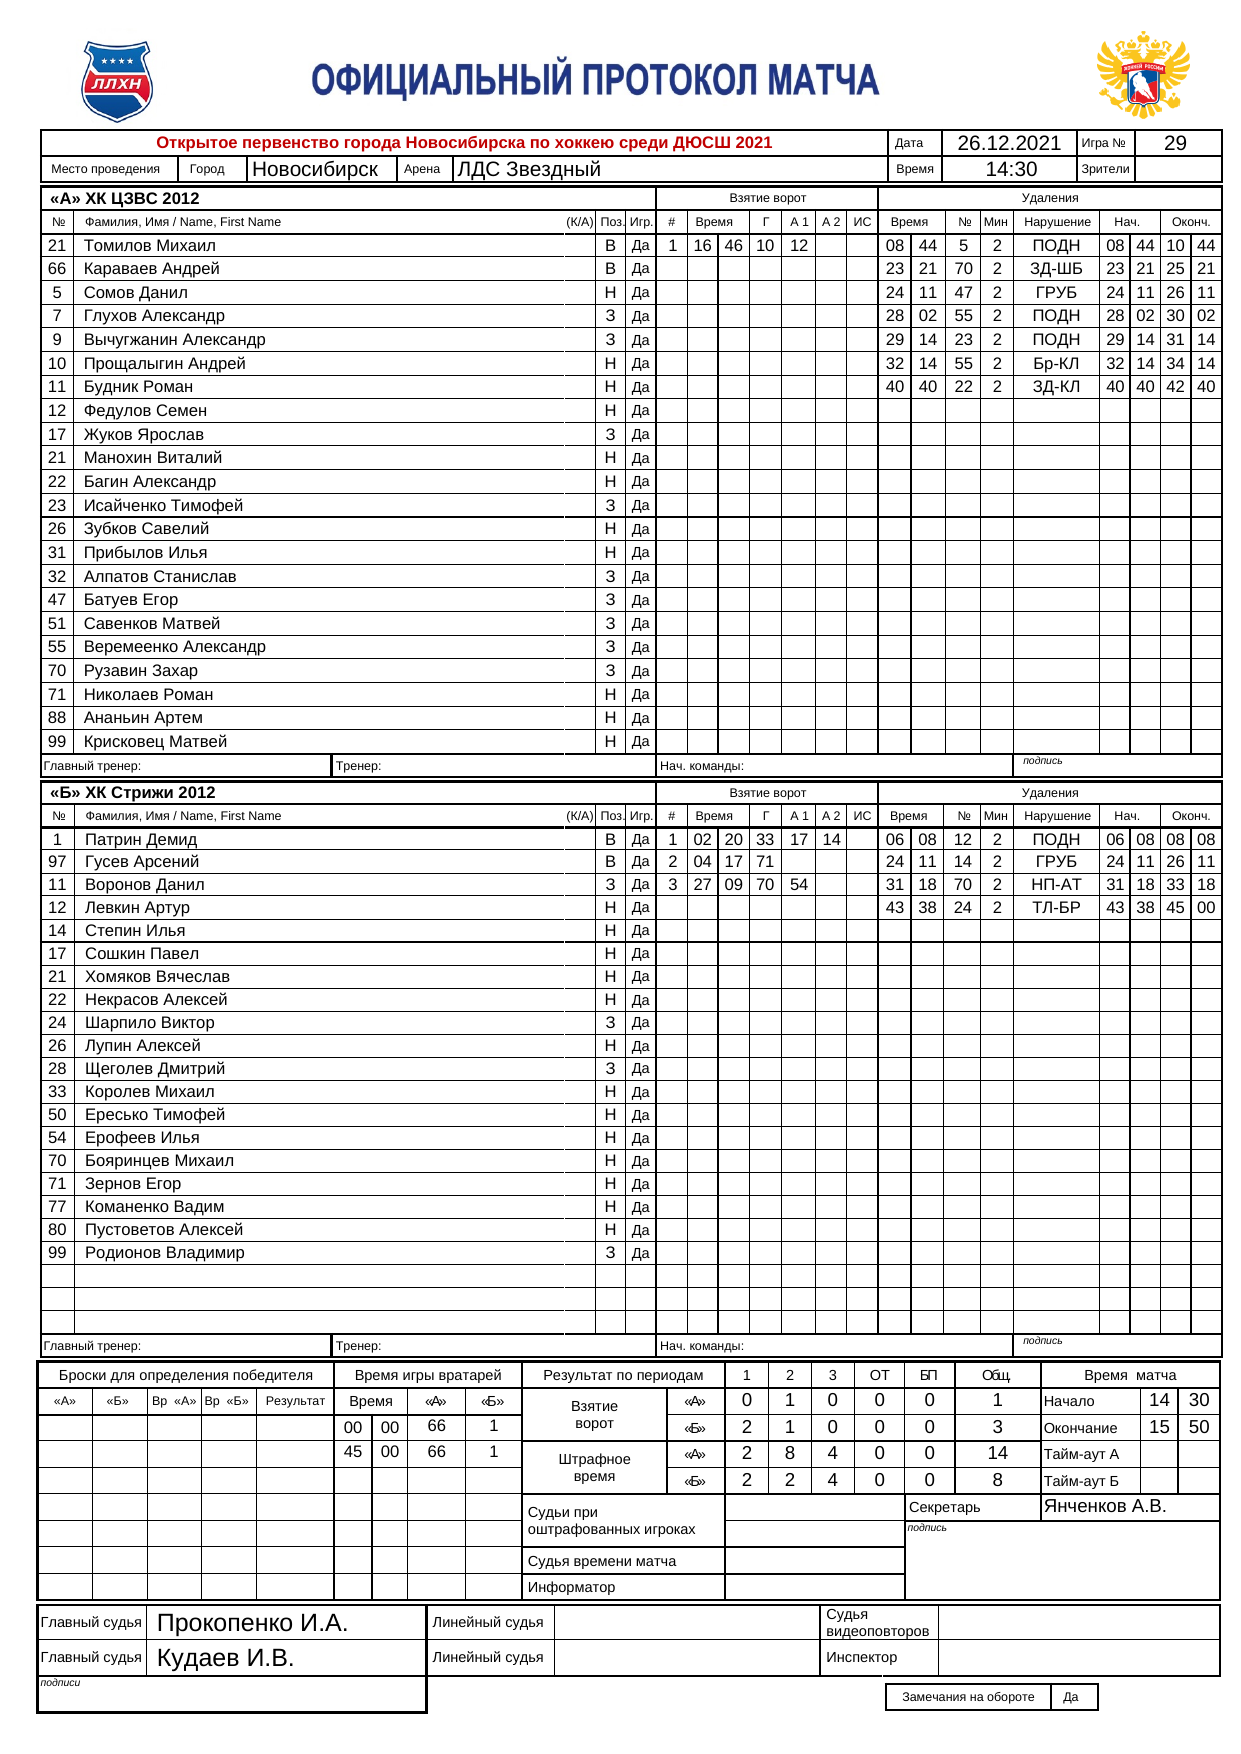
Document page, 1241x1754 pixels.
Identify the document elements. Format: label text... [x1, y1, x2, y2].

table_cell 08 [912, 829, 943, 849]
table_cell [1141, 1441, 1177, 1467]
table_cell [657, 1150, 687, 1172]
table_cell [847, 565, 877, 587]
table_cell [555, 1640, 819, 1675]
table_cell [782, 281, 815, 303]
table_cell [1100, 446, 1129, 469]
table_cell [782, 588, 815, 611]
table_cell [782, 1127, 815, 1149]
table_cell [719, 730, 749, 753]
table_cell [879, 1219, 910, 1241]
table_cell [912, 1288, 943, 1310]
table_cell [847, 989, 877, 1011]
table_header 29 [1136, 131, 1221, 155]
table_header Да [1052, 1685, 1097, 1709]
table_cell Поз. [596, 211, 625, 233]
table_cell Н [596, 281, 625, 303]
table_cell [408, 1547, 465, 1573]
table_cell «А» [408, 1389, 465, 1413]
table_cell [816, 588, 846, 611]
table_cell [944, 1035, 980, 1057]
table_cell [688, 1012, 717, 1033]
table_cell [1161, 399, 1190, 422]
table_cell [981, 612, 1013, 634]
table_cell [1192, 565, 1221, 587]
table_cell [719, 1265, 749, 1287]
table_cell 2 [981, 376, 1013, 398]
table_cell [981, 565, 1013, 587]
table_cell [981, 518, 1013, 540]
table_cell № [946, 211, 980, 233]
table_cell [657, 1058, 687, 1079]
table_cell [1100, 1012, 1129, 1033]
table_cell [816, 518, 846, 540]
table_cell [750, 1127, 781, 1149]
table_cell [373, 1521, 407, 1546]
table_cell [719, 494, 749, 516]
table_cell [657, 399, 687, 422]
table_cell № [42, 211, 73, 233]
table_cell [1100, 423, 1129, 445]
table_cell [946, 683, 980, 706]
table_cell 29 [879, 328, 910, 351]
table_cell 51 [42, 612, 73, 634]
table_cell [1014, 943, 1099, 964]
table_cell [782, 1035, 815, 1057]
table_cell [565, 730, 595, 753]
table_cell 11 [912, 281, 945, 303]
table_cell Да [626, 446, 655, 469]
table_cell Н [596, 943, 625, 964]
table_cell [626, 1265, 655, 1287]
table_cell Нач. команды: [657, 1335, 1012, 1356]
table_cell 21 [1192, 257, 1221, 280]
table_cell [1131, 1081, 1160, 1103]
table_cell [912, 1127, 943, 1149]
table_cell Исайченко Тимофей [74, 494, 564, 516]
table_cell [847, 1035, 877, 1057]
table_cell [912, 541, 945, 564]
table_cell [912, 1265, 943, 1287]
table_cell [946, 518, 980, 540]
table_cell 11 [1131, 281, 1160, 303]
table_cell 26 [1161, 281, 1190, 303]
table_cell [981, 1104, 1013, 1126]
table_cell [42, 1288, 74, 1310]
table_cell Да [626, 966, 655, 987]
table_cell [657, 1173, 687, 1195]
table_cell Судья времени матча [523, 1548, 724, 1573]
table_cell Да [626, 1242, 655, 1264]
table_cell [719, 565, 749, 587]
table_cell [847, 1081, 877, 1103]
table_cell [657, 943, 687, 964]
table_cell [1192, 1104, 1221, 1126]
table_cell [750, 1173, 781, 1195]
table_cell Прощалыгин Андрей [74, 352, 564, 374]
table_cell 11 [1192, 850, 1221, 872]
table_cell Да [626, 423, 655, 445]
table_cell В [596, 257, 625, 280]
table_cell [847, 920, 877, 941]
table_cell [1131, 541, 1160, 564]
table_cell Н [596, 707, 625, 729]
table_cell Да [626, 1012, 655, 1033]
table_cell [657, 989, 687, 1011]
table_cell [688, 1288, 717, 1310]
table_cell [816, 850, 846, 872]
table_cell [912, 989, 943, 1011]
table_cell 22 [42, 470, 73, 493]
table_cell 08 [1100, 235, 1129, 256]
table_cell [1131, 565, 1160, 587]
table_cell [1131, 1173, 1160, 1195]
table_cell [565, 541, 595, 564]
table_cell Пустоветов Алексей [75, 1219, 564, 1241]
table_cell Нарушение [1014, 211, 1099, 233]
table_cell Н [596, 989, 625, 1011]
table_cell [946, 659, 980, 682]
table_cell [719, 1150, 749, 1172]
table_cell [719, 659, 749, 682]
table_cell [39, 1494, 92, 1520]
table_cell [879, 470, 910, 493]
table_cell Тренер: [333, 1335, 655, 1356]
table_cell [373, 1574, 407, 1599]
table_cell «Б » [466, 1389, 521, 1413]
table_cell Нач. [1100, 805, 1160, 826]
table_cell [816, 1196, 846, 1218]
table_cell Да [626, 1104, 655, 1126]
table_cell [1014, 399, 1099, 422]
table_cell Оконч. [1161, 805, 1221, 826]
table_cell 30 [1179, 1389, 1219, 1413]
table_cell 5 [42, 281, 73, 303]
table_cell [1131, 966, 1160, 987]
table_cell [1100, 1081, 1129, 1103]
table_cell 25 [1161, 257, 1190, 280]
table_cell [847, 328, 877, 351]
table_cell Ананьин Артем [74, 707, 564, 729]
table_cell Сомов Данил [74, 281, 564, 303]
table_cell 24 [879, 281, 910, 303]
table_cell 11 [1192, 281, 1221, 303]
table_header Взятие ворот [657, 783, 877, 803]
table_cell [565, 399, 595, 422]
table_cell 26 [42, 518, 73, 540]
table_cell Рузавин Захар [74, 659, 564, 682]
table_cell [912, 565, 945, 587]
table_cell [688, 352, 717, 374]
table_cell [981, 636, 1013, 658]
table_cell 02 [912, 305, 945, 327]
table_cell [565, 328, 595, 351]
table_cell № [944, 805, 980, 826]
table_cell [719, 989, 749, 1011]
table_cell [981, 399, 1013, 422]
table_cell [981, 920, 1013, 941]
table_cell [1100, 683, 1129, 706]
table_cell 11 [1131, 850, 1160, 872]
table_header 1 [726, 1363, 768, 1387]
table_cell [373, 1468, 407, 1493]
table_cell [657, 1127, 687, 1149]
table_cell [750, 328, 781, 351]
table_cell [719, 1081, 749, 1103]
table_cell [1014, 1288, 1099, 1310]
table_cell 70 [946, 257, 980, 280]
table_cell [1014, 1196, 1099, 1218]
table_cell Тайм-аут Б [1042, 1468, 1140, 1493]
table_cell [782, 1081, 815, 1103]
table_cell [782, 1058, 815, 1079]
table_cell Шарпило Виктор [75, 1012, 564, 1033]
table_cell [1161, 1058, 1190, 1079]
table_cell 88 [42, 707, 73, 729]
table_cell [981, 1127, 1013, 1149]
table_cell [816, 235, 846, 256]
table_cell [657, 328, 687, 351]
table_cell [1014, 966, 1099, 987]
table_cell [719, 1219, 749, 1241]
table_cell Да [626, 874, 655, 895]
table_cell Информатор [523, 1575, 724, 1599]
table_cell [1192, 1035, 1221, 1057]
table_cell [847, 541, 877, 564]
table_cell 99 [42, 730, 73, 753]
table_cell Томилов Михаил [74, 235, 564, 256]
table_cell [750, 541, 781, 564]
table_cell [912, 446, 945, 469]
table_cell 38 [912, 896, 943, 918]
table_cell [1100, 518, 1129, 540]
table_cell Да [626, 829, 655, 849]
table_cell [257, 1547, 333, 1573]
table_cell [1100, 1035, 1129, 1057]
table_cell [946, 612, 980, 634]
table_cell [93, 1441, 147, 1467]
table_cell [1161, 588, 1190, 611]
table_cell 23 [42, 494, 73, 516]
table_cell [750, 612, 781, 634]
table_cell Воронов Данил [75, 874, 564, 895]
table_cell [719, 683, 749, 706]
table_cell [1141, 1468, 1177, 1493]
table_cell [1014, 636, 1099, 658]
table_cell 1 [956, 1389, 1040, 1413]
table_cell 0 [905, 1468, 954, 1493]
table_cell [719, 518, 749, 540]
table_cell [750, 1196, 781, 1218]
table_cell [408, 1468, 465, 1493]
table_cell [75, 1311, 564, 1333]
table_cell [750, 920, 781, 941]
table_cell Левкин Артур [75, 896, 564, 918]
table_cell [750, 1035, 781, 1057]
table_cell [1161, 470, 1190, 493]
table_cell А 2 [816, 211, 846, 233]
table_cell 47 [42, 588, 73, 611]
table_cell [1014, 1104, 1099, 1126]
table_cell 66 [408, 1416, 465, 1440]
table_cell [750, 943, 781, 964]
table_cell [750, 1288, 781, 1310]
table_cell [847, 683, 877, 706]
table_cell [1131, 989, 1160, 1011]
table_cell [719, 707, 749, 729]
table_cell 54 [782, 874, 815, 895]
table_cell [1192, 659, 1221, 682]
table_cell [750, 730, 781, 753]
table_cell Г [750, 805, 781, 826]
table_cell [688, 659, 717, 682]
table_cell [202, 1468, 256, 1493]
table_cell [565, 707, 595, 729]
table_cell [1014, 1058, 1099, 1079]
table_cell 40 [1131, 376, 1160, 398]
table_cell [912, 1219, 943, 1241]
table_cell [879, 1127, 910, 1149]
table_cell [1099, 1682, 1220, 1711]
table_cell [688, 1127, 717, 1149]
table_cell [981, 989, 1013, 1011]
table_cell [847, 423, 877, 445]
table_header «Б» ХК Стрижи 2012 [42, 783, 655, 803]
table_cell [1014, 1127, 1099, 1149]
table_cell [1161, 707, 1190, 729]
table_cell Да [626, 257, 655, 280]
table_cell [981, 1081, 1013, 1103]
table_cell [1014, 1150, 1099, 1172]
table_cell [816, 920, 846, 941]
table_cell 14 [816, 829, 846, 849]
table_cell Да [626, 850, 655, 872]
table_cell [93, 1416, 147, 1440]
table_cell [719, 896, 749, 918]
table_cell [847, 446, 877, 469]
table_cell [1131, 470, 1160, 493]
table_cell Да [626, 588, 655, 611]
table_cell 1 [769, 1389, 811, 1413]
table_cell [782, 612, 815, 634]
table_cell [657, 1081, 687, 1103]
table_cell 14 [944, 850, 980, 872]
table_cell [719, 920, 749, 941]
table_cell Зернов Егор [75, 1173, 564, 1195]
table_cell [1192, 920, 1221, 941]
table_cell [719, 541, 749, 564]
table_cell [1192, 1265, 1221, 1287]
table_cell [879, 966, 910, 987]
table_cell Фамилия, Имя / Name, First Name [75, 805, 565, 826]
table_cell [879, 683, 910, 706]
table_cell [657, 896, 687, 918]
table_cell [565, 989, 595, 1011]
table_cell [688, 636, 717, 658]
table_cell Н [596, 683, 625, 706]
table_cell 45 [335, 1441, 371, 1467]
table_cell [1014, 1081, 1099, 1103]
table_cell [565, 446, 595, 469]
table_cell [1100, 612, 1129, 634]
table_cell [657, 1311, 687, 1333]
table_cell [148, 1494, 201, 1520]
table_cell [688, 423, 717, 445]
table_cell [847, 896, 877, 918]
table_cell [565, 896, 595, 918]
table_cell [1014, 1265, 1099, 1287]
table_cell [1100, 1311, 1129, 1333]
table_cell [565, 1311, 595, 1333]
table_cell 77 [42, 1196, 74, 1218]
table_cell [565, 1265, 595, 1287]
table_cell 10 [1161, 235, 1190, 256]
table_cell НП-АТ [1014, 874, 1099, 895]
table_cell [1161, 1311, 1190, 1333]
table_cell [1100, 565, 1129, 587]
table_cell [75, 1265, 564, 1287]
table_cell Судья видеоповторов [821, 1606, 938, 1639]
table_cell [912, 943, 943, 964]
table_cell [912, 399, 945, 422]
table_cell [719, 1288, 749, 1310]
table_cell [657, 1035, 687, 1057]
table_cell [816, 1219, 846, 1241]
table_cell 28 [879, 305, 910, 327]
table_cell [782, 1104, 815, 1126]
table_cell [981, 1012, 1013, 1033]
table_cell Да [626, 730, 655, 753]
table_cell [688, 470, 717, 493]
table_cell [565, 588, 595, 611]
table_cell [1192, 683, 1221, 706]
table_cell [688, 1242, 717, 1264]
table_cell 9 [42, 328, 73, 351]
table_cell 31 [1161, 328, 1190, 351]
table_cell 0 [855, 1415, 904, 1440]
table_cell [39, 1468, 92, 1493]
table_cell # [657, 805, 687, 826]
table_cell [816, 257, 846, 280]
table_cell 32 [879, 352, 910, 374]
table_cell [565, 423, 595, 445]
table_cell З [596, 636, 625, 658]
table_cell [946, 446, 980, 469]
table_cell Да [626, 494, 655, 516]
table_cell Город [179, 157, 246, 181]
table_cell [1100, 1058, 1129, 1079]
table_cell [1161, 541, 1190, 564]
table_cell Н [596, 1196, 625, 1218]
table_cell [1014, 588, 1099, 611]
table_cell [1100, 659, 1129, 682]
table_cell 18 [1192, 874, 1221, 895]
table_cell 00 [373, 1441, 407, 1467]
table_cell [657, 966, 687, 987]
table_cell 21 [1131, 257, 1160, 280]
table_cell [912, 518, 945, 540]
table_cell 55 [946, 305, 980, 327]
table_cell [1192, 943, 1221, 964]
table_cell ПОДН [1014, 829, 1099, 849]
table_cell Инспектор [821, 1640, 938, 1675]
table_header Броски для определения победителя [39, 1363, 333, 1387]
table_cell [847, 1012, 877, 1033]
table_cell [847, 235, 877, 256]
table_cell 10 [42, 352, 73, 374]
table_cell [879, 1288, 910, 1310]
table_cell [1100, 1173, 1129, 1195]
table_cell [688, 612, 717, 634]
table_cell [1192, 1311, 1221, 1333]
table_cell [750, 1311, 781, 1333]
table_cell [726, 1521, 904, 1546]
table_cell [1131, 1265, 1160, 1287]
table_cell [847, 1288, 877, 1310]
table_cell 0 [812, 1389, 854, 1413]
table_cell [1192, 470, 1221, 493]
table_cell [688, 305, 717, 327]
table_cell [1014, 707, 1099, 729]
table_cell [726, 1548, 904, 1573]
table_cell [782, 565, 815, 587]
table_cell 1 [657, 829, 687, 849]
table_cell [879, 1081, 910, 1103]
table_cell [944, 1012, 980, 1033]
table_cell Да [626, 1127, 655, 1149]
table_cell Хомяков Вячеслав [75, 966, 564, 987]
table_cell [1100, 494, 1129, 516]
table_cell [688, 1058, 717, 1079]
table_cell [750, 305, 781, 327]
table_cell 4 [812, 1442, 854, 1467]
table_cell [944, 943, 980, 964]
table_cell 21 [42, 446, 73, 469]
table_cell [750, 257, 781, 280]
table_cell 23 [946, 328, 980, 351]
table_cell 2 [981, 850, 1013, 872]
table_cell 12 [42, 896, 74, 918]
table_cell [981, 1311, 1013, 1333]
table_cell [981, 1173, 1013, 1195]
table_cell [981, 541, 1013, 564]
table_cell [688, 707, 717, 729]
table_cell 11 [42, 376, 73, 398]
table_cell [565, 683, 595, 706]
table_cell [847, 707, 877, 729]
table_cell 2 [981, 874, 1013, 895]
table_cell [750, 659, 781, 682]
table_cell Зрители [1078, 157, 1134, 181]
table_cell [981, 1035, 1013, 1057]
table_cell [981, 1058, 1013, 1079]
table_cell [847, 1150, 877, 1172]
table_cell [1136, 157, 1221, 181]
table_cell 22 [42, 989, 74, 1011]
table_cell 00 [373, 1416, 407, 1440]
table_header Открытое первенство города Новосибирска по хоккею среди ДЮСШ 2021 [42, 131, 887, 155]
table_cell [750, 376, 781, 398]
table_cell [1131, 1288, 1160, 1310]
table_cell [946, 541, 980, 564]
table_cell [555, 1606, 819, 1639]
table_cell Да [626, 518, 655, 540]
table_cell Н [596, 730, 625, 753]
table_cell [847, 281, 877, 303]
table_cell [1100, 920, 1129, 941]
table_cell Да [626, 376, 655, 398]
table_cell [912, 707, 945, 729]
table_cell [879, 1173, 910, 1195]
table_cell [879, 1058, 910, 1079]
table_cell Вр «Б» [202, 1389, 256, 1413]
table_cell Да [626, 1035, 655, 1057]
table_cell (К/А) [565, 211, 595, 233]
table_cell 2 [981, 896, 1013, 918]
table_cell [1131, 1196, 1160, 1218]
table_cell 34 [1161, 352, 1190, 374]
table_cell [39, 1574, 92, 1599]
table_cell [816, 1081, 846, 1103]
table_cell 50 [1179, 1415, 1219, 1440]
table_cell [1131, 612, 1160, 634]
table_cell Некрасов Алексей [75, 989, 564, 1011]
table_cell [847, 518, 877, 540]
table_cell 1 [466, 1441, 521, 1467]
table_cell [1179, 1468, 1219, 1493]
table_cell [565, 1242, 595, 1264]
table_cell [981, 423, 1013, 445]
table_cell [719, 305, 749, 327]
table_cell [719, 423, 749, 445]
table_cell [816, 281, 846, 303]
table_cell 8 [956, 1468, 1040, 1493]
table_cell [816, 376, 846, 398]
table_cell [782, 636, 815, 658]
table_cell [879, 989, 910, 1011]
table_cell Н [596, 352, 625, 374]
table_cell 00 [1192, 896, 1221, 918]
table_cell Родионов Владимир [75, 1242, 564, 1264]
table_cell Нарушение [1014, 805, 1099, 826]
table_cell [879, 518, 910, 540]
table_cell [912, 588, 945, 611]
table_cell [912, 1012, 943, 1033]
table_cell 0 [855, 1468, 904, 1493]
table_cell [1192, 399, 1221, 422]
table_cell [1131, 1127, 1160, 1149]
table_cell [1192, 636, 1221, 658]
table_cell [944, 1150, 980, 1172]
table_cell 3 [657, 874, 687, 895]
table_cell [1014, 683, 1099, 706]
table_cell [202, 1521, 256, 1546]
table_cell Батуев Егор [74, 588, 564, 611]
table_cell [946, 636, 980, 658]
table_cell [565, 1219, 595, 1241]
table_cell [879, 920, 910, 941]
table_cell [847, 636, 877, 658]
table_cell Прибылов Илья [74, 541, 564, 564]
table_cell [565, 235, 595, 256]
table_cell [1192, 1288, 1221, 1310]
table_cell 30 [1161, 305, 1190, 327]
table_cell [782, 989, 815, 1011]
table_cell [719, 636, 749, 658]
table_cell [688, 1150, 717, 1172]
table_cell 12 [782, 235, 815, 256]
table_cell [688, 896, 717, 918]
table_cell Жуков Ярослав [74, 423, 564, 445]
table_cell ПОДН [1014, 328, 1099, 351]
table_cell Время [688, 805, 749, 826]
table_cell 24 [1100, 850, 1129, 872]
table_cell [816, 1242, 846, 1264]
table_cell [944, 1265, 980, 1287]
table_cell [782, 1173, 815, 1195]
table_cell 0 [905, 1389, 954, 1413]
table_cell [912, 494, 945, 516]
table_header Время матча [1042, 1363, 1219, 1387]
table_cell [879, 636, 910, 658]
table_cell [1014, 470, 1099, 493]
table_cell 24 [944, 896, 980, 918]
table_cell [202, 1574, 256, 1599]
table_cell [782, 920, 815, 941]
table_cell [1014, 541, 1099, 564]
table_cell [1161, 1081, 1190, 1103]
table_cell ПОДН [1014, 235, 1099, 256]
table_cell 47 [946, 281, 980, 303]
table_cell [944, 1173, 980, 1195]
table_cell [1014, 920, 1099, 941]
table_cell подпись [906, 1522, 1219, 1599]
table_cell [944, 1081, 980, 1103]
table_cell [719, 1311, 749, 1333]
table_cell [657, 659, 687, 682]
table_cell [912, 1104, 943, 1126]
table_cell [981, 707, 1013, 729]
table_cell [1014, 494, 1099, 516]
table_cell 16 [688, 235, 717, 256]
table_cell [688, 943, 717, 964]
table_cell [373, 1494, 407, 1520]
table_cell [939, 1606, 1219, 1639]
table_cell Да [626, 1173, 655, 1195]
table_cell [719, 1196, 749, 1218]
table_cell [981, 683, 1013, 706]
table_header Замечания на обороте [887, 1685, 1050, 1709]
table_cell Вр «А» [148, 1389, 201, 1413]
table_cell 28 [42, 1058, 74, 1079]
table_cell [1192, 494, 1221, 516]
table_cell [688, 1196, 717, 1218]
table_cell [981, 446, 1013, 469]
table_cell [944, 989, 980, 1011]
table_cell [981, 943, 1013, 964]
table_cell 2 [769, 1468, 811, 1493]
table_cell [879, 494, 910, 516]
table_cell 08 [1161, 829, 1190, 849]
table_cell [883, 1677, 1220, 1681]
table_cell 17 [42, 423, 73, 445]
table_cell [1131, 1012, 1160, 1033]
table_cell З [596, 305, 625, 327]
table_cell [946, 399, 980, 422]
table_cell [1161, 1012, 1190, 1033]
table_cell [750, 1150, 781, 1172]
table_cell Лупин Алексей [75, 1035, 564, 1057]
table_cell З [596, 1012, 625, 1033]
table_cell [879, 659, 910, 682]
table_cell [782, 850, 815, 872]
table_cell 33 [750, 829, 781, 849]
table_cell 44 [1192, 235, 1221, 256]
table_cell [782, 328, 815, 351]
table_header БП [905, 1363, 954, 1387]
table_cell 44 [1131, 235, 1160, 256]
table_cell Да [626, 541, 655, 564]
table_cell Н [596, 1104, 625, 1126]
table_cell [688, 494, 717, 516]
table_cell [719, 1127, 749, 1149]
table_cell [1161, 730, 1190, 753]
table_cell [1100, 470, 1129, 493]
table_cell [408, 1574, 465, 1599]
table_cell [816, 1058, 846, 1079]
table_cell [782, 1265, 815, 1287]
table_cell Штрафное время [523, 1442, 666, 1493]
table_cell [847, 494, 877, 516]
table_cell [688, 1219, 717, 1241]
table_cell Н [596, 920, 625, 941]
table_cell [688, 1311, 717, 1333]
table_cell Да [626, 235, 655, 256]
table_cell [750, 494, 781, 516]
table_cell [847, 659, 877, 682]
table_cell [816, 328, 846, 351]
table_cell [657, 1012, 687, 1033]
table_cell [719, 1035, 749, 1057]
table_cell [1100, 1150, 1129, 1172]
table_cell [1131, 494, 1160, 516]
table_cell [1192, 989, 1221, 1011]
table_cell Н [596, 399, 625, 422]
table_cell [688, 281, 717, 303]
table_cell [816, 636, 846, 658]
table_cell 18 [1131, 874, 1160, 895]
table_cell [596, 1288, 625, 1310]
table_cell «Б» [668, 1468, 724, 1493]
table_cell [726, 1495, 904, 1520]
table_cell 24 [1100, 281, 1129, 303]
table_cell ЗД-КЛ [1014, 376, 1099, 398]
table_cell 55 [946, 352, 980, 374]
table_cell [847, 829, 877, 849]
table_cell [847, 612, 877, 634]
table_cell 54 [42, 1127, 74, 1149]
table_cell 31 [879, 874, 910, 895]
table_cell 0 [812, 1415, 854, 1440]
table_cell [466, 1574, 521, 1599]
table_cell [782, 1219, 815, 1241]
table_cell [750, 1104, 781, 1126]
table_cell 14 [912, 352, 945, 374]
table_cell [912, 470, 945, 493]
table_cell [657, 1196, 687, 1218]
table_cell Н [596, 1081, 625, 1103]
table_cell Время [688, 211, 749, 233]
table_cell 2 [981, 305, 1013, 327]
table_cell [750, 683, 781, 706]
table_cell [1100, 541, 1129, 564]
table_cell [879, 541, 910, 564]
table_cell 1 [42, 829, 74, 849]
table_cell [657, 446, 687, 469]
table_cell [750, 470, 781, 493]
table_cell [75, 1288, 564, 1310]
table_cell Алпатов Станислав [74, 565, 564, 587]
table_cell ТЛ-БР [1014, 896, 1099, 918]
table_cell 06 [1100, 829, 1129, 849]
table_cell [816, 494, 846, 516]
table_cell Да [626, 1081, 655, 1103]
table_cell Да [626, 328, 655, 351]
table_cell 0 [905, 1415, 954, 1440]
table_cell Гусев Арсений [75, 850, 564, 872]
table_cell 00 [335, 1416, 371, 1440]
table_cell [879, 730, 910, 753]
table_cell 06 [879, 829, 910, 849]
table_cell 66 [42, 257, 73, 280]
table_cell [750, 1242, 781, 1264]
table_cell 14:30 [943, 157, 1076, 181]
table_cell [688, 1265, 717, 1287]
table_cell Поз. [596, 805, 625, 826]
table_cell А 1 [782, 211, 815, 233]
table_cell [335, 1494, 371, 1520]
table_cell [816, 446, 846, 469]
table_cell [981, 1150, 1013, 1172]
table_cell [782, 730, 815, 753]
table_cell [750, 1081, 781, 1103]
table_cell Н [596, 1035, 625, 1057]
table_cell Вычугжанин Александр [74, 328, 564, 351]
table_cell [1192, 1173, 1221, 1195]
table_cell [1192, 1242, 1221, 1264]
table_cell [944, 1058, 980, 1079]
table_cell [847, 257, 877, 280]
table_cell 02 [1192, 305, 1221, 327]
table_cell 14 [42, 920, 74, 941]
table_cell [657, 707, 687, 729]
table_cell Линейный судья [428, 1640, 554, 1675]
table_cell 8 [769, 1442, 811, 1467]
table_cell [1192, 1150, 1221, 1172]
table_cell [981, 730, 1013, 753]
table_cell Крисковец Матвей [74, 730, 564, 753]
table_cell [1192, 1127, 1221, 1149]
table_cell [750, 707, 781, 729]
table_cell 0 [855, 1442, 904, 1467]
table_cell 32 [1100, 352, 1129, 374]
table_cell Н [596, 470, 625, 493]
table_cell [1131, 399, 1160, 422]
table_cell Н [596, 541, 625, 564]
table_cell [719, 1242, 749, 1264]
table_cell [912, 1035, 943, 1057]
table_cell [847, 588, 877, 611]
table_cell Глухов Александр [74, 305, 564, 327]
table_cell [1131, 1104, 1160, 1126]
table_cell [847, 874, 877, 895]
table_cell [944, 1288, 980, 1310]
table_cell [1161, 1288, 1190, 1310]
table_cell 66 [408, 1441, 465, 1467]
table_cell [946, 707, 980, 729]
table_cell [912, 1242, 943, 1264]
table_cell Игр. [626, 211, 655, 233]
table_cell [1161, 966, 1190, 987]
table_cell [202, 1494, 256, 1520]
table_cell [944, 1242, 980, 1264]
table_cell [373, 1547, 407, 1573]
table_cell [1014, 1242, 1099, 1264]
table_cell [1014, 1219, 1099, 1241]
table_cell [257, 1574, 333, 1599]
table_cell [816, 683, 846, 706]
table_cell [816, 541, 846, 564]
table_cell [1131, 518, 1160, 540]
table_cell [257, 1416, 333, 1440]
table_cell [1100, 1104, 1129, 1126]
table_cell [847, 730, 877, 753]
table_cell З [596, 494, 625, 516]
table_cell Да [626, 659, 655, 682]
table_cell [719, 1058, 749, 1079]
table_cell 11 [42, 874, 74, 895]
table_cell [816, 1035, 846, 1057]
table_cell [657, 1104, 687, 1126]
table_cell [847, 305, 877, 327]
table_cell [782, 446, 815, 469]
table_cell «А» [668, 1389, 724, 1413]
table_cell 40 [1192, 376, 1221, 398]
table_cell подпись [1014, 1335, 1221, 1356]
table_cell [719, 446, 749, 469]
table_cell [847, 1127, 877, 1149]
table_cell [847, 1265, 877, 1287]
table_cell [1161, 1219, 1190, 1241]
table_cell [657, 470, 687, 493]
table_cell подпись [1014, 755, 1221, 776]
table_cell 70 [42, 659, 73, 682]
table_cell [981, 1196, 1013, 1218]
table_cell Королев Михаил [75, 1081, 564, 1103]
table_cell [148, 1468, 201, 1493]
table_cell Зубков Савелий [74, 518, 564, 540]
table_cell [879, 1150, 910, 1172]
table_cell Да [626, 1196, 655, 1218]
table_cell [688, 966, 717, 987]
table_cell 2 [981, 829, 1013, 849]
table_cell [816, 399, 846, 422]
table_cell ГРУБ [1014, 281, 1099, 303]
table_cell [816, 1150, 846, 1172]
table_cell [879, 943, 910, 964]
table_cell [565, 305, 595, 327]
table_cell [257, 1521, 333, 1546]
table_cell [148, 1574, 201, 1599]
table_cell 08 [879, 235, 910, 256]
table_cell 97 [42, 850, 74, 872]
table_cell [688, 565, 717, 587]
table_header Взятие ворот [657, 188, 877, 209]
table_cell [912, 1196, 943, 1218]
table_cell [202, 1416, 256, 1440]
table_cell [912, 730, 945, 753]
table_cell [816, 423, 846, 445]
table_cell [719, 328, 749, 351]
table_cell 50 [42, 1104, 74, 1126]
table_cell Время [879, 211, 945, 233]
table_cell [816, 1265, 846, 1287]
table_cell Новосибирск [248, 157, 396, 181]
table_cell Время [335, 1389, 407, 1413]
table_cell [719, 612, 749, 634]
table_cell З [596, 1242, 625, 1264]
table_cell [1161, 1242, 1190, 1264]
table_cell 18 [912, 874, 943, 895]
table_cell [565, 494, 595, 516]
table_cell Да [626, 281, 655, 303]
table_cell [946, 565, 980, 587]
table_cell [565, 257, 595, 280]
table_cell 04 [688, 850, 717, 872]
table_cell [782, 683, 815, 706]
table_cell [93, 1574, 147, 1599]
table_cell [719, 257, 749, 280]
table_cell [946, 588, 980, 611]
table_cell 71 [750, 850, 781, 872]
table_cell [981, 1288, 1013, 1310]
table_cell [565, 612, 595, 634]
table_cell [657, 305, 687, 327]
table_cell Степин Илья [75, 920, 564, 941]
table_cell [1161, 612, 1190, 634]
table_cell [816, 1012, 846, 1033]
table_cell Да [626, 707, 655, 729]
table_cell Николаев Роман [74, 683, 564, 706]
table_cell [1192, 541, 1221, 564]
table_cell [816, 966, 846, 987]
table_cell [879, 1196, 910, 1218]
table_cell [688, 989, 717, 1011]
table_cell [719, 281, 749, 303]
table_cell [847, 470, 877, 493]
table_cell [408, 1521, 465, 1546]
table_cell ПОДН [1014, 305, 1099, 327]
table_cell (К/А) [565, 805, 595, 826]
table_cell Линейный судья [428, 1606, 554, 1639]
table_cell [1131, 588, 1160, 611]
table_cell [1131, 1242, 1160, 1264]
table_cell [719, 966, 749, 987]
table_cell Да [626, 1219, 655, 1241]
table_cell [1161, 1265, 1190, 1287]
table_cell [1014, 730, 1099, 753]
table_cell 1 [466, 1416, 521, 1440]
table_cell [816, 659, 846, 682]
table_cell З [596, 423, 625, 445]
table_cell [466, 1547, 521, 1573]
table_header Результат по периодам [523, 1363, 724, 1387]
table_cell [719, 1104, 749, 1126]
table_cell [657, 565, 687, 587]
table_cell [1161, 1127, 1190, 1149]
table_cell [946, 470, 980, 493]
table_cell [657, 636, 687, 658]
table_cell [565, 1196, 595, 1218]
table_cell В [596, 850, 625, 872]
table_cell [1161, 1035, 1190, 1057]
table_cell [782, 423, 815, 445]
table_cell [1014, 612, 1099, 634]
table_cell [912, 1150, 943, 1172]
table_cell [1014, 565, 1099, 587]
table_cell [946, 494, 980, 516]
table_cell 80 [42, 1219, 74, 1241]
table_cell [657, 683, 687, 706]
table_cell [750, 896, 781, 918]
table_cell 46 [719, 235, 749, 256]
table_cell Да [626, 943, 655, 964]
table_cell [565, 376, 595, 398]
table_cell [879, 1035, 910, 1057]
table_cell № [42, 805, 74, 826]
table_cell Секретарь [906, 1495, 1040, 1520]
table_cell [816, 874, 846, 895]
table_cell [657, 423, 687, 445]
table_cell Тайм-аут А [1042, 1441, 1140, 1467]
table_cell [565, 874, 595, 895]
table_cell [750, 588, 781, 611]
table_cell А 2 [816, 805, 846, 826]
table_cell 71 [42, 683, 73, 706]
table_cell 23 [1100, 257, 1129, 280]
table_cell Игр. [626, 805, 655, 826]
table_cell 70 [944, 874, 980, 895]
table_cell Манохин Виталий [74, 446, 564, 469]
table_cell [1131, 943, 1160, 964]
table_cell 02 [1131, 305, 1160, 327]
table_cell [750, 518, 781, 540]
table_cell [1131, 920, 1160, 941]
table_cell [626, 1288, 655, 1310]
table_cell 10 [750, 235, 781, 256]
table_cell Да [626, 612, 655, 634]
table_cell [1131, 423, 1160, 445]
table_cell [688, 1035, 717, 1057]
table_cell Главный судья [39, 1640, 146, 1675]
table_cell [782, 399, 815, 422]
table_cell Главный тренер: [42, 1335, 330, 1356]
table_cell [912, 966, 943, 987]
table_cell [1192, 966, 1221, 987]
table_cell 1 [657, 235, 687, 256]
table_cell [847, 966, 877, 987]
table_cell [257, 1441, 333, 1467]
table_cell «Б» [93, 1389, 147, 1413]
table_cell 17 [782, 829, 815, 849]
table_cell З [596, 328, 625, 351]
table_cell [1161, 659, 1190, 682]
table_cell [981, 659, 1013, 682]
table_cell 44 [912, 235, 945, 256]
table_cell [782, 494, 815, 516]
table_cell [944, 966, 980, 987]
table_header Общ. [956, 1363, 1040, 1387]
table_cell 14 [1131, 328, 1160, 351]
table_cell Да [626, 636, 655, 658]
table_cell 14 [1192, 352, 1221, 374]
table_cell [1161, 989, 1190, 1011]
table_cell [1131, 707, 1160, 729]
table_cell 2 [981, 281, 1013, 303]
table_cell 21 [912, 257, 945, 280]
table_cell [657, 1265, 687, 1287]
table_cell З [596, 612, 625, 634]
table_cell Тренер: [333, 755, 655, 776]
table_cell [565, 636, 595, 658]
table_cell 26 [1161, 850, 1190, 872]
table_cell Да [626, 352, 655, 374]
table_cell З [596, 874, 625, 895]
table_cell [912, 1311, 943, 1333]
table_cell [257, 1468, 333, 1493]
table_cell [657, 612, 687, 634]
table_cell [202, 1547, 256, 1573]
table_cell [912, 423, 945, 445]
table_cell [1131, 636, 1160, 658]
table_cell [688, 1081, 717, 1103]
table_cell Н [596, 1127, 625, 1149]
table_cell [1161, 1173, 1190, 1195]
table_cell Да [626, 920, 655, 941]
table_cell 71 [42, 1173, 74, 1195]
table_cell Г [750, 211, 781, 233]
table_cell [782, 376, 815, 398]
table_cell [466, 1494, 521, 1520]
table_cell [657, 281, 687, 303]
table_header «А» ХК ЦЗВС 2012 [42, 188, 655, 209]
table_cell [782, 943, 815, 964]
table_cell [688, 683, 717, 706]
table_cell 0 [855, 1389, 904, 1413]
table_cell [847, 943, 877, 964]
table_cell 2 [981, 352, 1013, 374]
table_cell [944, 1219, 980, 1241]
table_cell 40 [879, 376, 910, 398]
table_cell [1014, 659, 1099, 682]
table_cell ИС [847, 211, 877, 233]
table_cell [1161, 518, 1190, 540]
table_cell Да [626, 470, 655, 493]
table_cell [1014, 1311, 1099, 1333]
table_cell Да [626, 565, 655, 587]
table_cell Багин Александр [74, 470, 564, 493]
table_cell Фамилия, Имя / Name, First Name [74, 211, 565, 233]
table_cell [1161, 446, 1190, 469]
table_cell 42 [1161, 376, 1190, 398]
table_cell 2 [981, 328, 1013, 351]
table_cell [816, 989, 846, 1011]
table_cell [1179, 1441, 1219, 1467]
table_cell [879, 1311, 910, 1333]
table_cell [596, 1265, 625, 1287]
table_cell Оконч. [1161, 211, 1221, 233]
table_cell [565, 565, 595, 587]
table_cell [816, 943, 846, 964]
table_cell [816, 1311, 846, 1333]
table_cell 14 [956, 1442, 1040, 1467]
table_cell Место проведения [42, 157, 177, 181]
table_cell [847, 1173, 877, 1195]
table_cell Нач. [1100, 211, 1160, 233]
table_cell [719, 470, 749, 493]
table_cell 24 [879, 850, 910, 872]
table_cell 28 [1100, 305, 1129, 327]
table_cell [879, 423, 910, 445]
table_cell [782, 1242, 815, 1264]
table_cell [782, 541, 815, 564]
table_cell [688, 920, 717, 941]
table_cell [816, 565, 846, 587]
table_cell [847, 352, 877, 374]
table_cell [1100, 1288, 1129, 1310]
table_cell [39, 1416, 92, 1440]
table_cell [879, 446, 910, 469]
table_cell [750, 281, 781, 303]
table_cell [688, 257, 717, 280]
table_cell [148, 1521, 201, 1546]
table_cell [1161, 565, 1190, 587]
table_cell Н [596, 518, 625, 540]
table_cell 09 [719, 874, 749, 895]
table_cell # [657, 211, 687, 233]
table_cell [1192, 707, 1221, 729]
table_cell [912, 636, 945, 658]
table_cell 17 [42, 943, 74, 964]
table_cell 31 [42, 541, 73, 564]
table_cell [1131, 1219, 1160, 1241]
table_cell [1100, 399, 1129, 422]
table_cell [1014, 446, 1099, 469]
table_cell [93, 1468, 147, 1493]
table_cell Судьи при оштрафованных игроках [523, 1495, 724, 1546]
table_cell Время [889, 157, 941, 181]
table_cell Мин [981, 805, 1013, 826]
table_cell З [596, 588, 625, 611]
table_cell [1131, 1150, 1160, 1172]
table_cell [1100, 636, 1129, 658]
table_cell [466, 1468, 521, 1493]
table_cell Команенко Вадим [75, 1196, 564, 1218]
table_cell [879, 588, 910, 611]
table_cell [816, 730, 846, 753]
table_cell [39, 1521, 92, 1546]
table_cell Федулов Семен [74, 399, 564, 422]
table_cell 2 [726, 1468, 768, 1493]
table_cell [1192, 446, 1221, 469]
table_cell [335, 1468, 371, 1493]
table_cell З [596, 565, 625, 587]
table_cell [750, 1265, 781, 1287]
table_cell [565, 1058, 595, 1079]
table_cell [944, 1127, 980, 1149]
table_cell [1131, 683, 1160, 706]
table_cell Да [626, 399, 655, 422]
table_cell 70 [42, 1150, 74, 1172]
table_cell [879, 612, 910, 634]
table_cell [879, 707, 910, 729]
table_cell [782, 470, 815, 493]
table_cell 20 [719, 829, 749, 849]
table_cell Главный тренер: [42, 755, 330, 776]
table_cell ГРУБ [1014, 850, 1099, 872]
table_cell 1 [769, 1415, 811, 1440]
table_cell [816, 352, 846, 374]
table_cell [688, 376, 717, 398]
table_cell [565, 352, 595, 374]
table_cell Время [879, 805, 943, 826]
table_cell 12 [944, 829, 980, 849]
table_cell Щеголев Дмитрий [75, 1058, 564, 1079]
table_cell Янченков А.В. [1042, 1495, 1219, 1520]
table_cell [596, 1311, 625, 1333]
table_cell [750, 399, 781, 422]
table_cell [1192, 1196, 1221, 1218]
table_cell [1192, 588, 1221, 611]
table_cell [565, 281, 595, 303]
table_cell [782, 659, 815, 682]
table_cell [657, 730, 687, 753]
table_cell [1100, 989, 1129, 1011]
table_cell [782, 1311, 815, 1333]
table_cell 43 [1100, 896, 1129, 918]
table_cell [93, 1521, 147, 1546]
table_cell [1131, 1058, 1160, 1079]
table_cell [719, 943, 749, 964]
table_cell [912, 659, 945, 682]
table_cell [782, 1150, 815, 1172]
table_cell Бр-КЛ [1014, 352, 1099, 374]
table_cell 21 [42, 966, 74, 987]
table_cell [719, 588, 749, 611]
table_cell [1192, 1219, 1221, 1241]
table_cell Савенков Матвей [74, 612, 564, 634]
table_cell Ересько Тимофей [75, 1104, 564, 1126]
table_cell 32 [42, 565, 73, 587]
table_cell [93, 1547, 147, 1573]
table_cell 02 [688, 829, 717, 849]
table_header Удаления [879, 188, 1221, 209]
table_cell Н [596, 1150, 625, 1172]
table_cell 22 [946, 376, 980, 398]
table_cell [565, 1288, 595, 1310]
table_cell [1014, 1035, 1099, 1057]
table_cell 45 [1161, 896, 1190, 918]
table_cell [912, 1058, 943, 1079]
table_cell [565, 1150, 595, 1172]
table_cell [688, 446, 717, 469]
table_cell [657, 588, 687, 611]
table_cell [750, 1219, 781, 1241]
table_header 2 [769, 1363, 811, 1387]
table_cell [1100, 1196, 1129, 1218]
table_cell [688, 328, 717, 351]
table_cell Прокопенко И.А. [147, 1606, 425, 1639]
table_cell [148, 1547, 201, 1573]
table_cell [912, 1173, 943, 1195]
table_cell подписи [39, 1677, 425, 1711]
table_cell Н [596, 966, 625, 987]
table_cell Сошкин Павел [75, 943, 564, 964]
table_cell [816, 896, 846, 918]
table_cell [202, 1441, 256, 1467]
table_cell Н [596, 1173, 625, 1195]
table_cell [565, 1081, 595, 1103]
table_cell 27 [688, 874, 717, 895]
table_cell Да [626, 1058, 655, 1079]
table_cell 2 [657, 850, 687, 872]
table_cell [657, 541, 687, 564]
table_cell [726, 1575, 904, 1599]
table_cell [944, 920, 980, 941]
table_cell [782, 707, 815, 729]
table_cell [1161, 943, 1190, 964]
table_cell [1161, 920, 1190, 941]
table_cell [847, 1196, 877, 1218]
table_cell [750, 636, 781, 658]
table_cell ЛДС Звездный [454, 157, 887, 181]
table_cell Патрин Демид [75, 829, 564, 849]
table_cell ИС [847, 805, 877, 826]
table_cell [719, 1012, 749, 1033]
table_cell Н [596, 1219, 625, 1241]
table_cell Да [626, 1150, 655, 1172]
table_cell [688, 541, 717, 564]
table_cell [1014, 1012, 1099, 1033]
table_cell [981, 1265, 1013, 1287]
table_cell [1161, 423, 1190, 445]
table_header ОТ [855, 1363, 904, 1387]
table_cell Да [626, 683, 655, 706]
table_cell Мин [981, 211, 1013, 233]
table_cell [719, 352, 749, 374]
table_cell [1100, 1219, 1129, 1241]
table_cell 17 [719, 850, 749, 872]
table_cell [879, 1265, 910, 1287]
table_cell [428, 1677, 882, 1711]
table_cell 5 [946, 235, 980, 256]
table_cell [782, 352, 815, 374]
table_cell [1192, 730, 1221, 753]
table_cell Да [626, 989, 655, 1011]
table_cell Да [626, 305, 655, 327]
table_cell Да [626, 896, 655, 918]
table_cell [879, 1012, 910, 1033]
table_cell 24 [42, 1012, 74, 1033]
table_cell [782, 1196, 815, 1218]
table_cell Н [596, 896, 625, 918]
table_cell [944, 1104, 980, 1126]
table_cell [816, 1288, 846, 1310]
table_cell [847, 1311, 877, 1333]
table_cell [1100, 1127, 1129, 1149]
table_cell Главный судья [39, 1606, 146, 1639]
table_cell [1161, 1196, 1190, 1218]
table_cell [847, 376, 877, 398]
table_cell 14 [912, 328, 945, 351]
table_cell [750, 446, 781, 469]
table_cell [688, 1104, 717, 1126]
table_cell 14 [1141, 1389, 1177, 1413]
table_cell 40 [1100, 376, 1129, 398]
table_header Дата [889, 131, 941, 155]
table_cell [1100, 943, 1129, 964]
table_cell [1014, 989, 1099, 1011]
table_cell [1161, 636, 1190, 658]
table_cell [981, 1219, 1013, 1241]
table_cell [816, 1104, 846, 1126]
table_cell 33 [1161, 874, 1190, 895]
table_cell [1100, 1242, 1129, 1264]
table_cell [42, 1265, 74, 1287]
table_cell [750, 989, 781, 1011]
table_cell [565, 470, 595, 493]
table_cell [1192, 1012, 1221, 1033]
table_cell А 1 [782, 805, 815, 826]
table_cell [688, 730, 717, 753]
table_cell Бояринцев Михаил [75, 1150, 564, 1172]
table_cell [847, 1058, 877, 1079]
table_cell [657, 257, 687, 280]
table_header 3 [812, 1363, 854, 1387]
table_cell [1100, 707, 1129, 729]
table_cell Веремеенко Александр [74, 636, 564, 658]
table_header Игра № [1078, 131, 1134, 155]
table_cell «А» [39, 1389, 92, 1413]
table_cell [944, 1311, 980, 1333]
table_cell Караваев Андрей [74, 257, 564, 280]
table_cell [879, 565, 910, 587]
table_cell 7 [42, 305, 73, 327]
table_cell В [596, 235, 625, 256]
table_cell [657, 920, 687, 941]
table_cell [1100, 588, 1129, 611]
table_cell [946, 730, 980, 753]
table_cell 99 [42, 1242, 74, 1264]
table_cell 33 [42, 1081, 74, 1103]
table_cell [1161, 683, 1190, 706]
table_header 26.12.2021 [943, 131, 1076, 155]
table_cell [1131, 730, 1160, 753]
table_cell [335, 1574, 371, 1599]
table_cell 40 [912, 376, 945, 398]
table_cell Будник Роман [74, 376, 564, 398]
table_cell 15 [1141, 1415, 1177, 1440]
table_cell [657, 518, 687, 540]
table_cell 0 [905, 1442, 954, 1467]
table_cell [719, 399, 749, 422]
table_cell [1131, 659, 1160, 682]
table_cell З [596, 659, 625, 682]
table_cell [946, 423, 980, 445]
table_cell [1192, 1081, 1221, 1103]
table_cell [657, 1242, 687, 1264]
table_cell [782, 518, 815, 540]
table_cell [750, 966, 781, 987]
table_cell 23 [879, 257, 910, 280]
table_cell 2 [981, 235, 1013, 256]
table_cell [565, 943, 595, 964]
table_cell [847, 850, 877, 872]
table_cell 14 [1131, 352, 1160, 374]
table_cell [688, 1173, 717, 1195]
table_cell [657, 376, 687, 398]
table_cell Н [596, 446, 625, 469]
picture [5, 28, 1197, 129]
table_cell [879, 399, 910, 422]
table_cell [565, 850, 595, 872]
table_cell [408, 1494, 465, 1520]
table_header Время игры вратарей [335, 1363, 521, 1387]
table_cell [1131, 1311, 1160, 1333]
table_cell [944, 1196, 980, 1218]
table_cell [816, 1173, 846, 1195]
table_cell [688, 399, 717, 422]
table_cell [335, 1547, 371, 1573]
table_cell «Б» [668, 1415, 724, 1440]
table_cell [879, 1242, 910, 1264]
table_cell 4 [812, 1468, 854, 1493]
table_cell [39, 1547, 92, 1573]
table_cell [565, 920, 595, 941]
table_cell [148, 1416, 201, 1440]
table_cell [750, 1012, 781, 1033]
table_cell Окончание [1042, 1415, 1140, 1440]
table_cell [1014, 423, 1099, 445]
table_cell 11 [912, 850, 943, 872]
table_cell Взятие ворот [523, 1389, 666, 1440]
table_cell [39, 1441, 92, 1467]
table_cell 21 [42, 235, 73, 256]
table_cell 38 [1131, 896, 1160, 918]
table_cell 0 [726, 1389, 768, 1413]
table_cell 12 [42, 399, 73, 422]
table_cell [565, 1104, 595, 1126]
table_cell [565, 1173, 595, 1195]
table_cell [816, 305, 846, 327]
table_cell Начало [1042, 1389, 1140, 1413]
table_cell [981, 588, 1013, 611]
table_cell [750, 1058, 781, 1079]
table_cell [816, 1127, 846, 1149]
table_cell [565, 518, 595, 540]
table_cell 29 [1100, 328, 1129, 351]
table_cell [782, 1288, 815, 1310]
table_cell ЗД-ШБ [1014, 257, 1099, 280]
table_cell [782, 305, 815, 327]
table_cell [1161, 1104, 1190, 1126]
table_cell 2 [726, 1415, 768, 1440]
table_cell [719, 376, 749, 398]
table_cell [1014, 1173, 1099, 1195]
table_cell [847, 399, 877, 422]
table_cell [847, 1104, 877, 1126]
table_cell [1100, 730, 1129, 753]
table_cell [657, 1288, 687, 1310]
table_cell [939, 1640, 1219, 1675]
table_cell [1131, 446, 1160, 469]
table_cell [148, 1441, 201, 1467]
table_cell [565, 1127, 595, 1149]
table_cell [1014, 518, 1099, 540]
table_cell [981, 470, 1013, 493]
table_cell [657, 494, 687, 516]
table_cell [719, 1173, 749, 1195]
table_cell [1161, 494, 1190, 516]
table_cell [782, 896, 815, 918]
table_cell [912, 920, 943, 941]
table_cell [1100, 966, 1129, 987]
table_cell [782, 257, 815, 280]
table_cell [565, 1012, 595, 1033]
table_cell [466, 1521, 521, 1546]
table_cell [1131, 1035, 1160, 1057]
table_cell [1192, 423, 1221, 445]
table_cell В [596, 829, 625, 849]
table_cell 55 [42, 636, 73, 658]
table_cell [1161, 1150, 1190, 1172]
table_cell 2 [981, 257, 1013, 280]
table_cell [847, 1219, 877, 1241]
table_cell [565, 829, 595, 849]
table_cell [912, 683, 945, 706]
table_cell [816, 470, 846, 493]
table_cell [335, 1521, 371, 1546]
table_cell 43 [879, 896, 910, 918]
table_cell [42, 1311, 74, 1333]
table_cell [657, 1219, 687, 1241]
table_cell [981, 966, 1013, 987]
table_cell Нач. команды: [657, 755, 1012, 776]
table_cell 2 [726, 1442, 768, 1467]
table_cell 26 [42, 1035, 74, 1057]
table_cell [565, 659, 595, 682]
table_header Удаления [879, 783, 1221, 803]
table_cell [912, 1081, 943, 1103]
table_cell [981, 494, 1013, 516]
table_cell З [596, 1058, 625, 1079]
table_cell Кудаев И.В. [147, 1640, 425, 1675]
table_cell [782, 1012, 815, 1033]
table_cell [688, 518, 717, 540]
table_cell 31 [1100, 874, 1129, 895]
table_cell [1192, 612, 1221, 634]
table_cell [816, 707, 846, 729]
table_cell [847, 1242, 877, 1264]
table_cell 3 [956, 1415, 1040, 1440]
table_cell [565, 1035, 595, 1057]
table_cell [657, 352, 687, 374]
table_cell [93, 1494, 147, 1520]
table_cell [981, 1242, 1013, 1264]
table_cell [688, 588, 717, 611]
table_cell [257, 1494, 333, 1520]
table_cell [912, 612, 945, 634]
table_cell [879, 1104, 910, 1126]
table_cell Ерофеев Илья [75, 1127, 564, 1149]
table_cell Н [596, 376, 625, 398]
table_cell [565, 966, 595, 987]
table_cell [750, 423, 781, 445]
table_cell 14 [1192, 328, 1221, 351]
table_cell [750, 352, 781, 374]
table_cell [1192, 1058, 1221, 1079]
table_cell [782, 966, 815, 987]
table_cell [1192, 518, 1221, 540]
table_cell 70 [750, 874, 781, 895]
table_cell 08 [1192, 829, 1221, 849]
table_cell Арена [398, 157, 452, 181]
table_cell 08 [1131, 829, 1160, 849]
table_cell [1100, 1265, 1129, 1287]
table_cell [816, 612, 846, 634]
table_cell [626, 1311, 655, 1333]
table_cell Результат [257, 1389, 333, 1413]
table_cell [750, 565, 781, 587]
table_cell «А» [668, 1442, 724, 1467]
